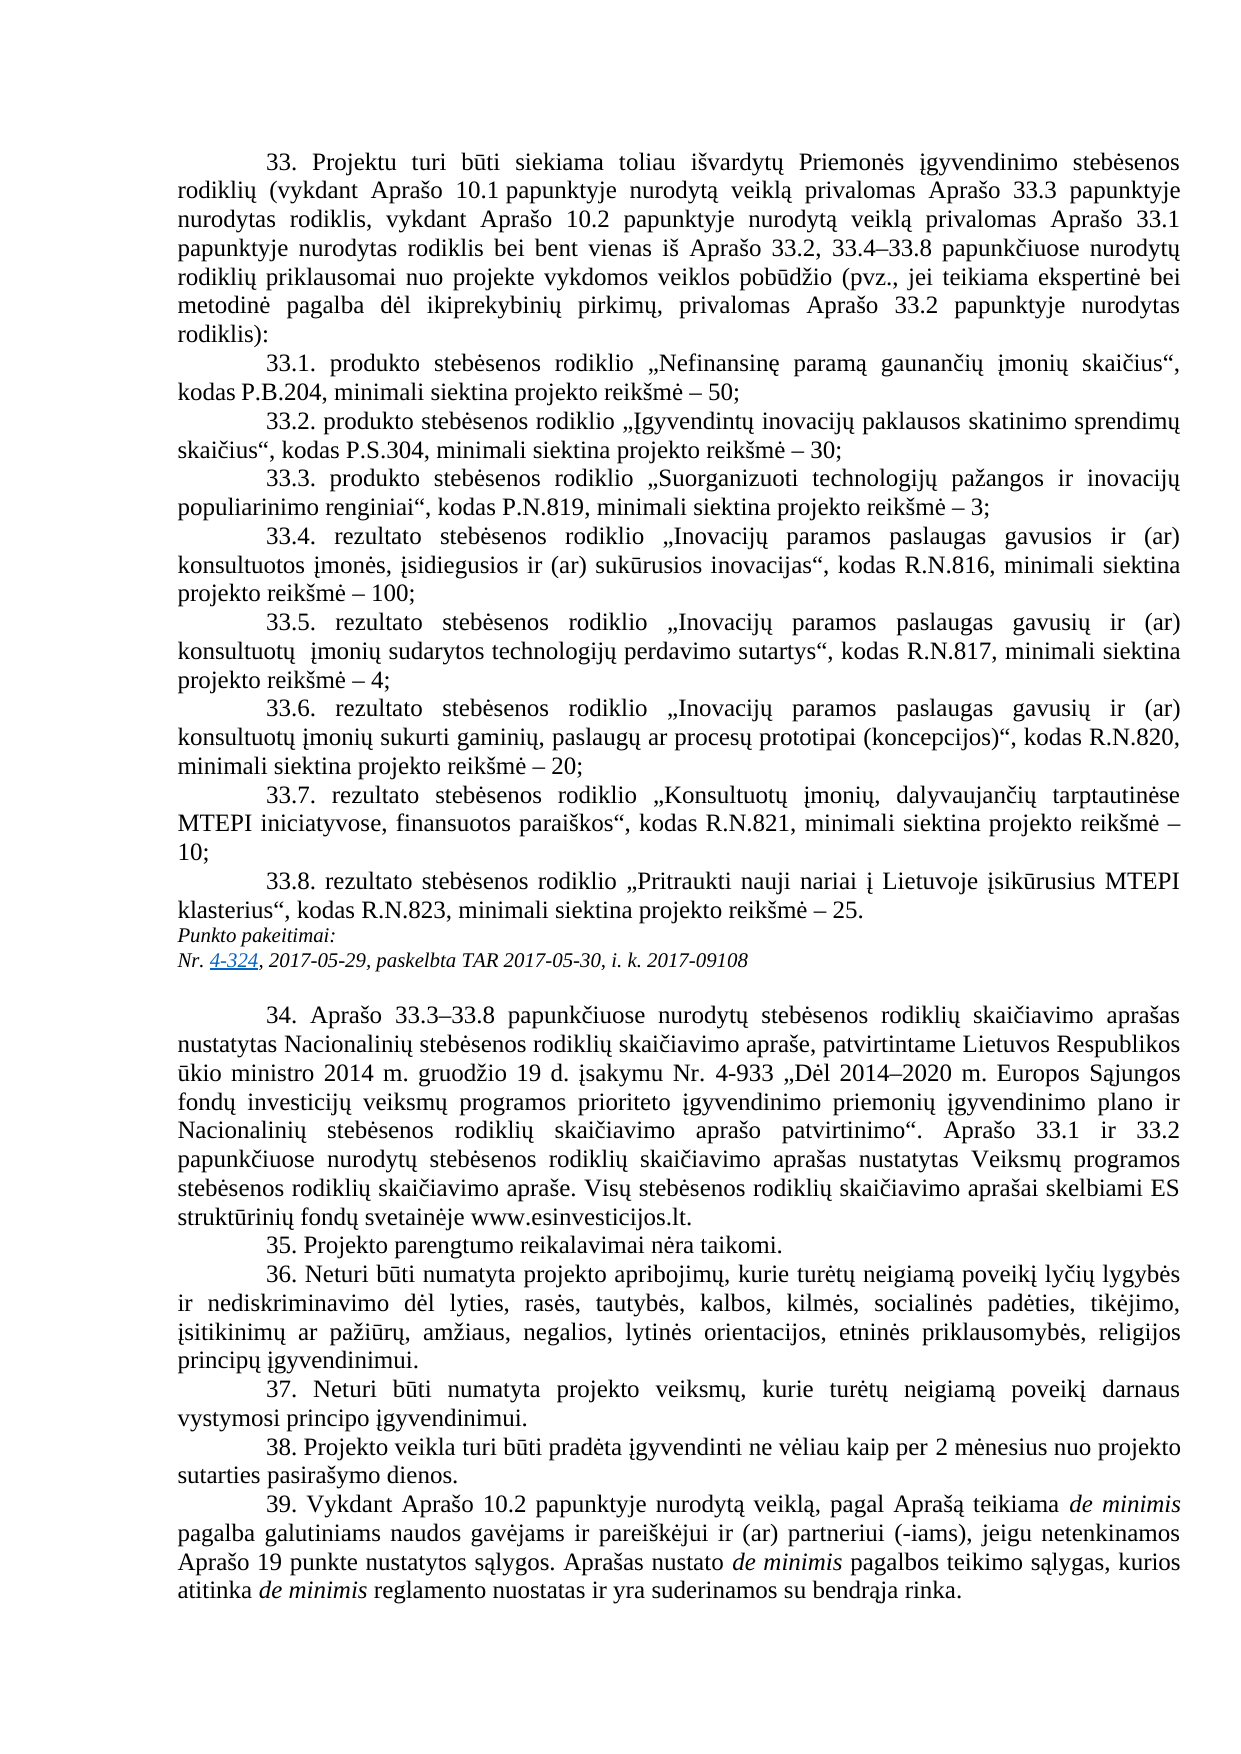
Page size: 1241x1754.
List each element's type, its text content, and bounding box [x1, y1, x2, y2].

text Nr. 4-324, 2017-05-29, paskelbta TAR 2017-05-30, i. k. 2017-09108 [177, 947, 1181, 972]
text 33.7. rezultato stebėsenos rodiklio „Konsultuotų įmonių, dalyvaujančių tarptautinėse MTEPI iniciatyvose, finansuotos paraiškos“, kodas R.N.821, minimali siektina projekto reikšmė – 10; [177, 780, 1181, 866]
text 33.1. produkto stebėsenos rodiklio „Nefinansinę paramą gaunančių įmonių skaičius“, kodas P.B.204, minimali siektina projekto reikšmė – 50; [177, 348, 1181, 406]
text 33.5. rezultato stebėsenos rodiklio „Inovacijų paramos paslaugas gavusių ir (ar) konsultuotų įmonių sudarytos technologijų perdavimo sutartys“, kodas R.N.817, minimali siektina projekto reikšmė – 4; [177, 607, 1181, 693]
text Punkto pakeitimai: [177, 923, 1181, 947]
text 35. Projekto parengtumo reikalavimai nėra taikomi. [177, 1230, 1181, 1259]
text 33.4. rezultato stebėsenos rodiklio „Inovacijų paramos paslaugas gavusios ir (ar) konsultuotos įmonės, įsidiegusios ir (ar) sukūrusios inovacijas“, kodas R.N.816, minimali siektina projekto reikšmė – 100; [177, 521, 1181, 607]
text 33.8. rezultato stebėsenos rodiklio „Pritraukti nauji nariai į Lietuvoje įsikūrusius MTEPI klasterius“, kodas R.N.823, minimali siektina projekto reikšmė – 25. [177, 866, 1181, 923]
text 33.2. produkto stebėsenos rodiklio „Įgyvendintų inovacijų paklausos skatinimo sprendimų skaičius“, kodas P.S.304, minimali siektina projekto reikšmė – 30; [177, 406, 1181, 463]
text 37. Neturi būti numatyta projekto veiksmų, kurie turėtų neigiamą poveikį darnaus vystymosi principo įgyvendinimui. [177, 1374, 1181, 1432]
text 39. Vykdant Aprašo 10.2 papunktyje nurodytą veiklą, pagal Aprašą teikiama de minimis pagalba galutiniams naudos gavėjams ir pareiškėjui ir (ar) partneriui (-iams), jeigu netenkinamos Aprašo 19 punkte nustatytos sąlygos. Aprašas nustato de minimis pagalbos teikimo sąlygas, kurios atitinka de minimis reglamento nuostatas ir yra suderinamos su bendrąja rinka. [177, 1489, 1181, 1604]
text 36. Neturi būti numatyta projekto apribojimų, kurie turėtų neigiamą poveikį lyčių lygybės ir nediskriminavimo dėl lyties, rasės, tautybės, kalbos, kilmės, socialinės padėties, tikėjimo, įsitikinimų ar pažiūrų, amžiaus, negalios, lytinės orientacijos, etninės priklausomybės, religijos principų įgyvendinimui. [177, 1259, 1181, 1374]
text 33.6. rezultato stebėsenos rodiklio „Inovacijų paramos paslaugas gavusių ir (ar) konsultuotų įmonių sukurti gaminių, paslaugų ar procesų prototipai (koncepcijos)“, kodas R.N.820, minimali siektina projekto reikšmė – 20; [177, 693, 1181, 780]
text 38. Projekto veikla turi būti pradėta įgyvendinti ne vėliau kaip per 2 mėnesius nuo projekto sutarties pasirašymo dienos. [177, 1432, 1181, 1489]
text 33. Projektu turi būti siekiama toliau išvardytų Priemonės įgyvendinimo stebėsenos rodiklių (vykdant Aprašo 10.1 papunktyje nurodytą veiklą privalomas Aprašo 33.3 papunktyje nurodytas rodiklis, vykdant Aprašo 10.2 papunktyje nurodytą veiklą privalomas Aprašo 33.1 papunktyje nurodytas rodiklis bei bent vienas iš Aprašo 33.2, 33.4–33.8 papunkčiuose nurodytų rodiklių priklausomai nuo projekte vykdomos veiklos pobūdžio (pvz., jei teikiama ekspertinė bei metodinė pagalba dėl ikiprekybinių pirkimų, privalomas Aprašo 33.2 papunktyje nurodytas rodiklis): [177, 147, 1181, 348]
text 34. Aprašo 33.3–33.8 papunkčiuose nurodytų stebėsenos rodiklių skaičiavimo aprašas nustatytas Nacionalinių stebėsenos rodiklių skaičiavimo apraše, patvirtintame Lietuvos Respublikos ūkio ministro 2014 m. gruodžio 19 d. įsakymu Nr. 4-933 „Dėl 2014–2020 m. Europos Sąjungos fondų investicijų veiksmų programos prioriteto įgyvendinimo priemonių įgyvendinimo plano ir Nacionalinių stebėsenos rodiklių skaičiavimo aprašo patvirtinimo“. Aprašo 33.1 ir 33.2 papunkčiuose nurodytų stebėsenos rodiklių skaičiavimo aprašas nustatytas Veiksmų programos stebėsenos rodiklių skaičiavimo apraše. Visų stebėsenos rodiklių skaičiavimo aprašai skelbiami ES struktūrinių fondų svetainėje www.esinvesticijos.lt. [177, 1000, 1181, 1230]
text 33.3. produkto stebėsenos rodiklio „Suorganizuoti technologijų pažangos ir inovacijų populiarinimo renginiai“, kodas P.N.819, minimali siektina projekto reikšmė – 3; [177, 463, 1181, 521]
